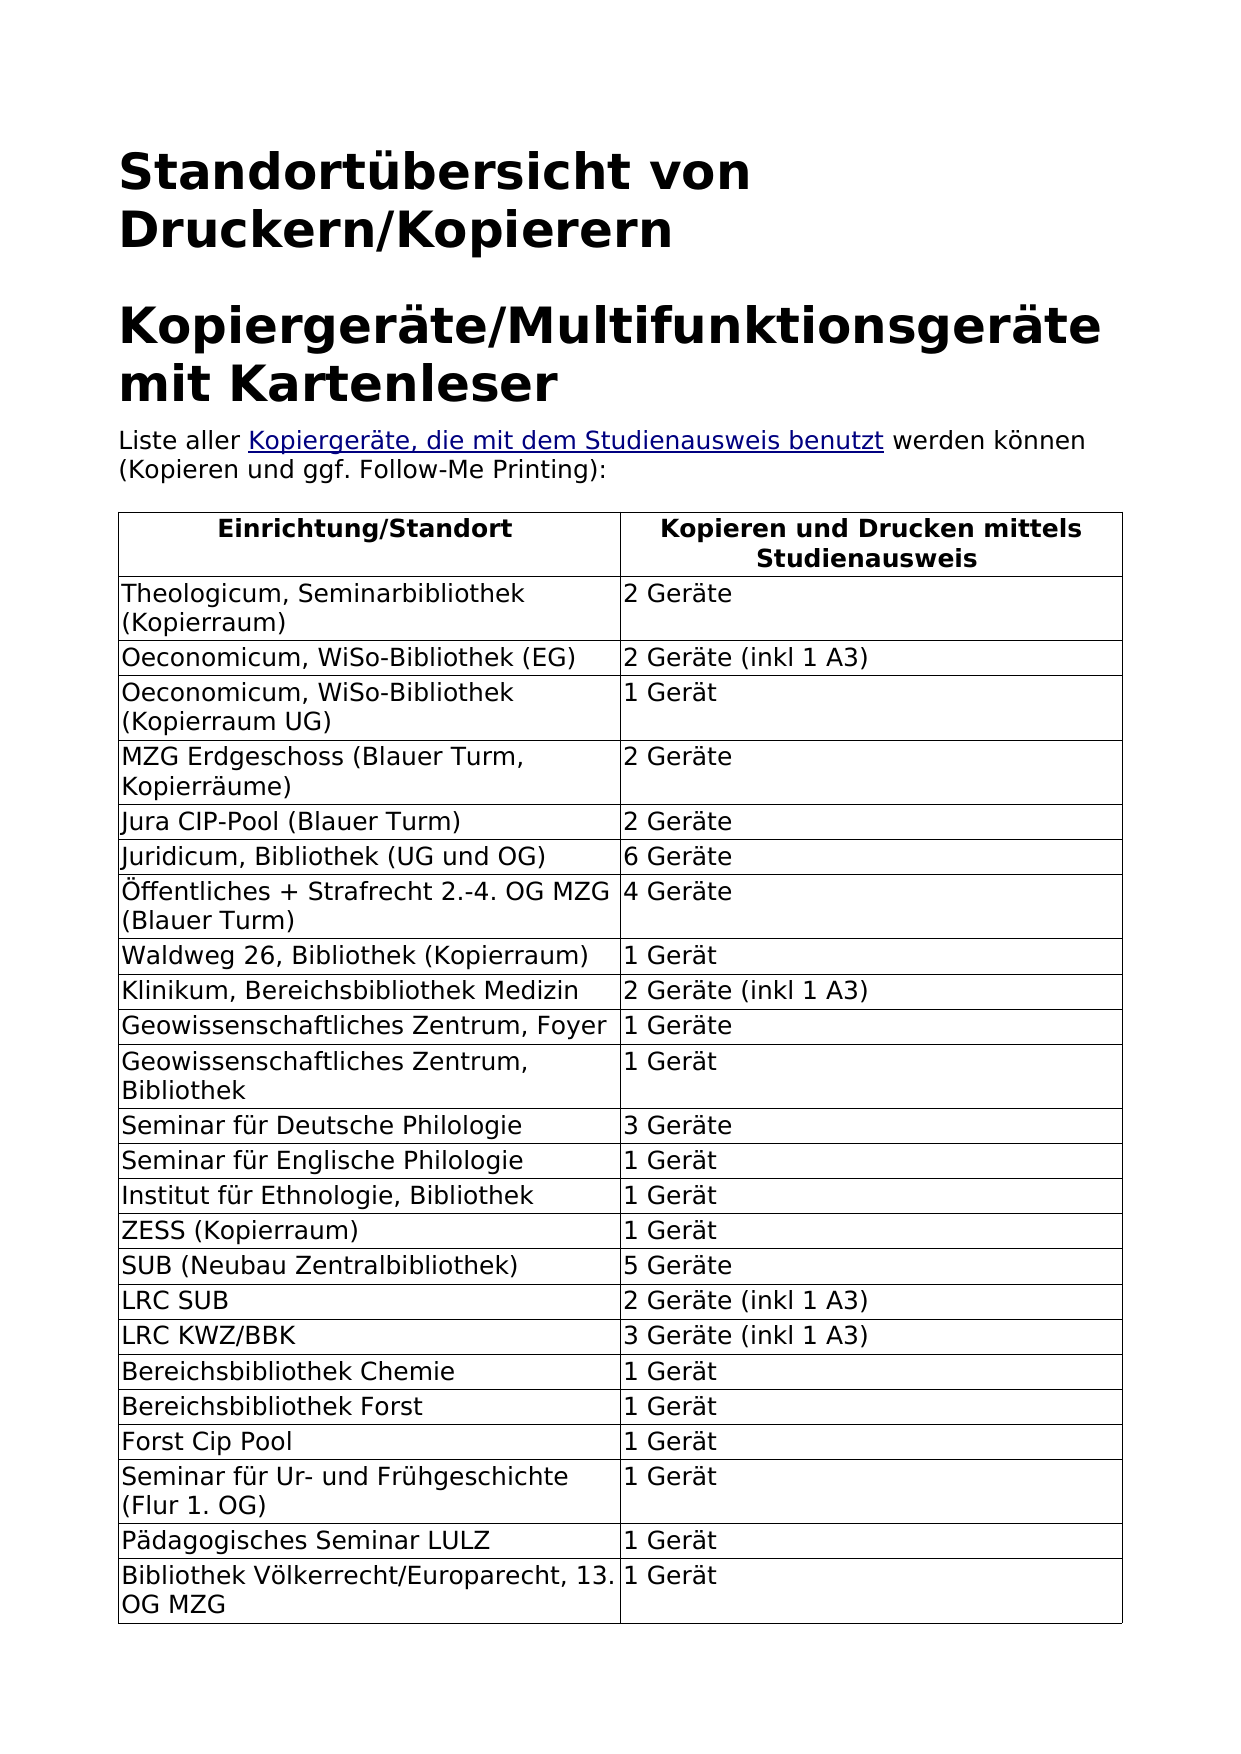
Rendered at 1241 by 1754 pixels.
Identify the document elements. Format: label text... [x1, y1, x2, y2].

table_cell Öffentliches + Strafrecht 2.-4. OG MZG (Blauer Turm) [119, 875, 620, 938]
table_cell Oeconomicum, WiSo-Bibliothek (Kopierraum UG) [119, 676, 620, 739]
table_cell 1 Gerät [621, 1179, 1122, 1213]
table_cell LRC KWZ/BBK [119, 1320, 620, 1354]
table_cell 1 Gerät [621, 939, 1122, 973]
table_cell 4 Geräte [621, 875, 1122, 938]
table_cell 1 Gerät [621, 1144, 1122, 1178]
table_cell 5 Geräte [621, 1249, 1122, 1283]
text Liste aller Kopiergeräte, die mit dem Studienausweis benutzt werden können (Kopieren und ggf. Follow-Me Printing): [118, 426, 1122, 484]
table_cell 1 Gerät [621, 1045, 1122, 1108]
table_cell 2 Geräte (inkl 1 A3) [621, 975, 1122, 1008]
table_cell Seminar für Deutsche Philologie [119, 1109, 620, 1143]
table_header Kopieren und Drucken mittels Studienausweis [621, 513, 1122, 576]
table_cell 1 Gerät [621, 1524, 1122, 1558]
table_cell 1 Gerät [621, 676, 1122, 739]
table_cell 1 Geräte [621, 1010, 1122, 1044]
table_cell SUB (Neubau Zentralbibliothek) [119, 1249, 620, 1283]
table_header Einrichtung/Standort [119, 513, 620, 576]
table_cell 1 Gerät [621, 1460, 1122, 1523]
table_cell Klinikum, Bereichsbibliothek Medizin [119, 975, 620, 1008]
table_cell Pädagogisches Seminar LULZ [119, 1524, 620, 1558]
table_cell MZG Erdgeschoss (Blauer Turm, Kopierräume) [119, 741, 620, 804]
table_cell 1 Gerät [621, 1214, 1122, 1248]
table_cell Institut für Ethnologie, Bibliothek [119, 1179, 620, 1213]
table_cell 6 Geräte [621, 840, 1122, 874]
subtitle Kopiergeräte/Multifunktionsgeräte mit Kartenleser [118, 297, 1122, 413]
table_cell Seminar für Englische Philologie [119, 1144, 620, 1178]
table_cell Juridicum, Bibliothek (UG und OG) [119, 840, 620, 874]
table_cell 2 Geräte [621, 741, 1122, 804]
subtitle Standortübersicht von Druckern/Kopierern [118, 143, 1122, 259]
table_cell 2 Geräte [621, 805, 1122, 839]
table_cell Bereichsbibliothek Forst [119, 1390, 620, 1424]
table_cell 1 Gerät [621, 1390, 1122, 1424]
table_cell 2 Geräte (inkl 1 A3) [621, 1285, 1122, 1318]
table_cell 3 Geräte [621, 1109, 1122, 1143]
table_cell 2 Geräte [621, 577, 1122, 640]
table_cell 3 Geräte (inkl 1 A3) [621, 1320, 1122, 1354]
table_cell Oeconomicum, WiSo-Bibliothek (EG) [119, 641, 620, 675]
table_cell Bibliothek Völkerrecht/Europarecht, 13. OG MZG [119, 1559, 620, 1623]
table_cell 1 Gerät [621, 1425, 1122, 1459]
table_cell Seminar für Ur- und Frühgeschichte (Flur 1. OG) [119, 1460, 620, 1523]
table_cell ZESS (Kopierraum) [119, 1214, 620, 1248]
table_cell LRC SUB [119, 1285, 620, 1318]
table_cell Geowissenschaftliches Zentrum, Foyer [119, 1010, 620, 1044]
table_cell 2 Geräte (inkl 1 A3) [621, 641, 1122, 675]
table_cell Waldweg 26, Bibliothek (Kopierraum) [119, 939, 620, 973]
table_cell 1 Gerät [621, 1355, 1122, 1389]
table_cell 1 Gerät [621, 1559, 1122, 1623]
table_cell Geowissenschaftliches Zentrum, Bibliothek [119, 1045, 620, 1108]
table_cell Bereichsbibliothek Chemie [119, 1355, 620, 1389]
table_cell Theologicum, Seminarbibliothek (Kopierraum) [119, 577, 620, 640]
table_cell Forst Cip Pool [119, 1425, 620, 1459]
table_cell Jura CIP-Pool (Blauer Turm) [119, 805, 620, 839]
